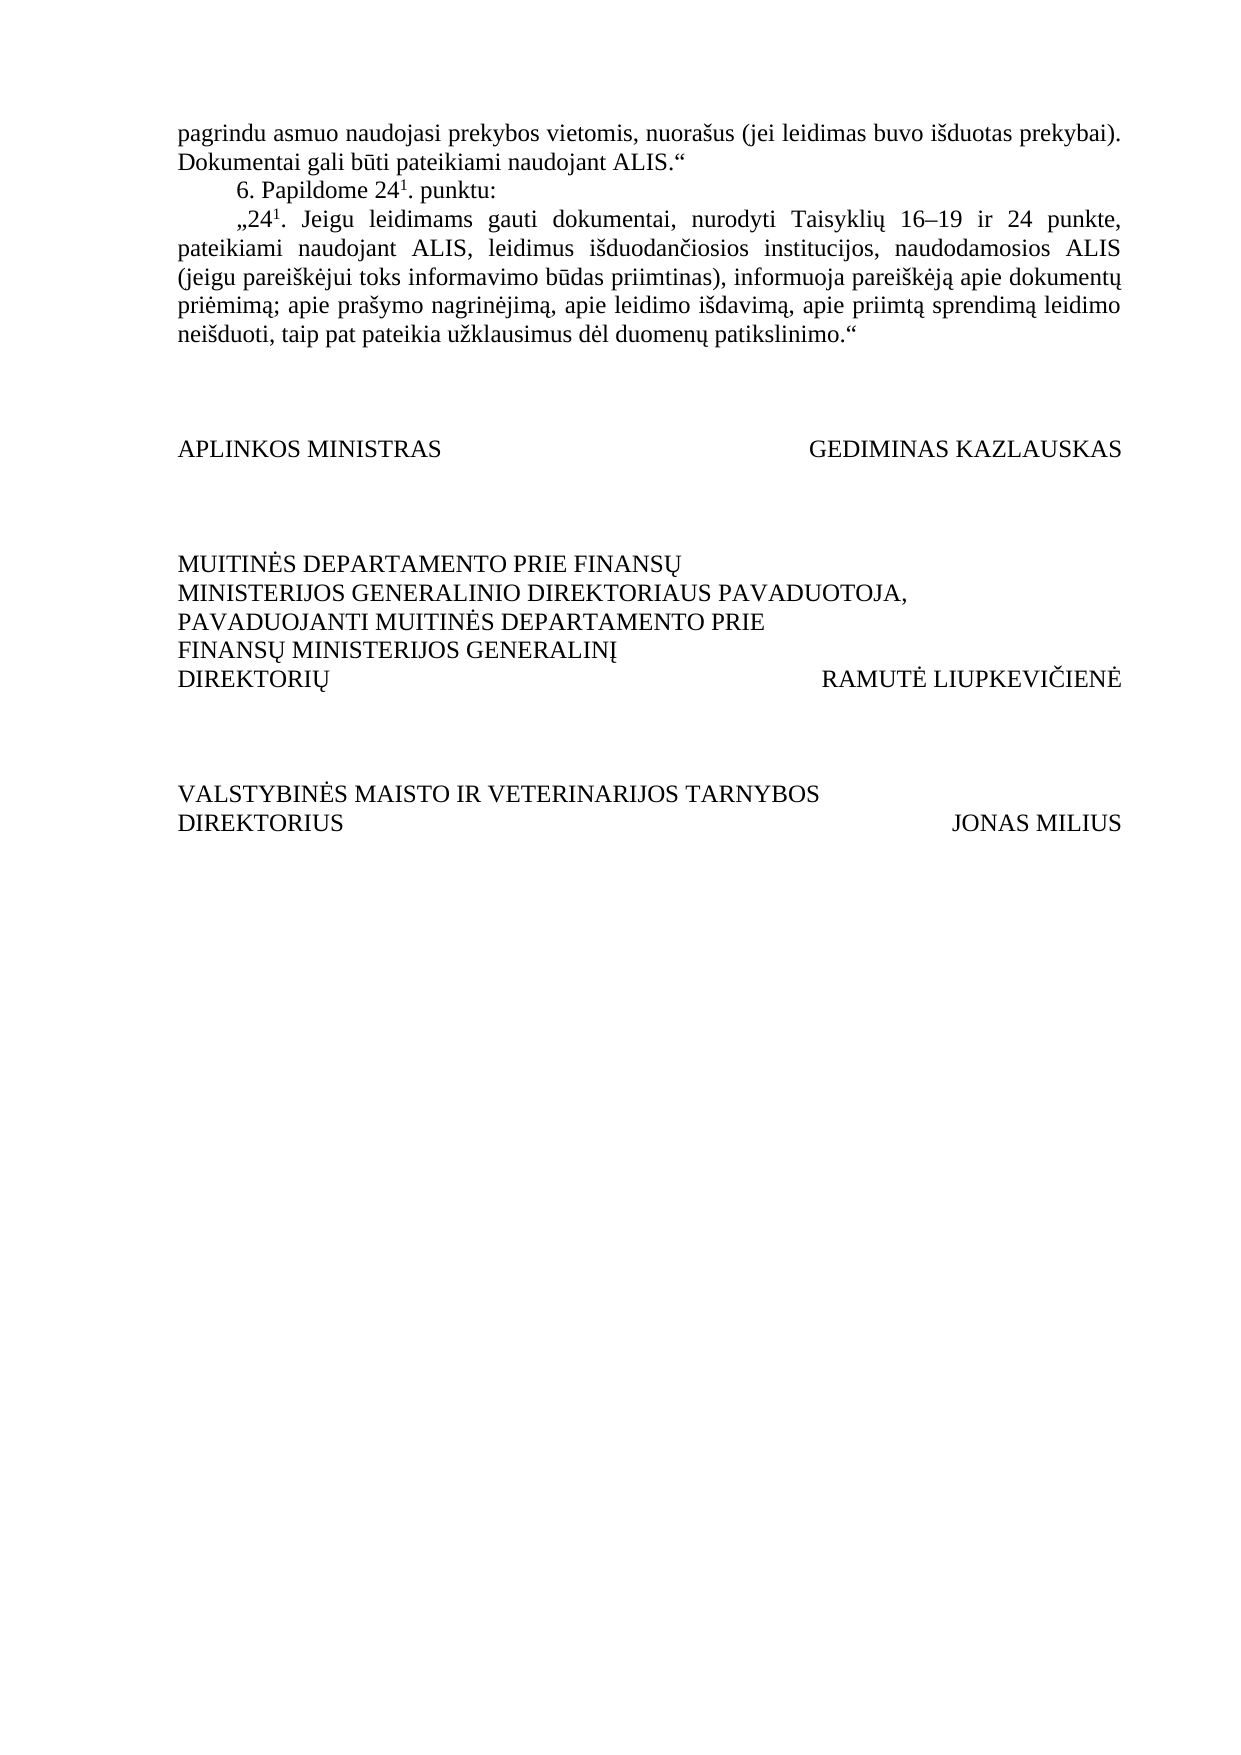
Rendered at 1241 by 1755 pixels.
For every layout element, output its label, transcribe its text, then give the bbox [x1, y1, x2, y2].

text Muitinės departamento prie Finansų [177, 549, 1122, 578]
text Valstybinės maisto ir veterinarijos tarnybos [177, 779, 1122, 808]
text Finansų ministerijos generalinį [177, 636, 1122, 664]
text „241. Jeigu leidimams gauti dokumentai, nurodyti Taisyklių 16–19 ir 24 punkte, pateikiami naudojant ALIS, leidimus išduodančiosios institucijos, naudodamosios ALIS (jeigu pareiškėjui toks informavimo būdas priimtinas), informuoja pareiškėją apie dokumentų priėmimą; apie prašymo nagrinėjimą, apie leidimo išdavimą, apie priimtą sprendimą leidimo neišduoti, taip pat pateikia užklausimus dėl duomenų patikslinimo.“ [177, 204, 1122, 348]
text Aplinkos ministras Gediminas Kazlauskas [177, 434, 1122, 463]
text pagrindu asmuo naudojasi prekybos vietomis, nuorašus (jei leidimas buvo išduotas prekybai). Dokumentai gali būti pateikiami naudojant ALIS.“ [177, 118, 1122, 176]
text direktorius Jonas Milius [177, 808, 1122, 837]
text direktorių Ramutė Liupkevičienė [177, 664, 1122, 693]
text pavaduojanti Muitinės departamento prie [177, 607, 1122, 636]
text 6. Papildome 241. punktu: [177, 176, 1122, 204]
text ministerijos generalinio direktoriaus pavaduotoja, [177, 578, 1122, 607]
